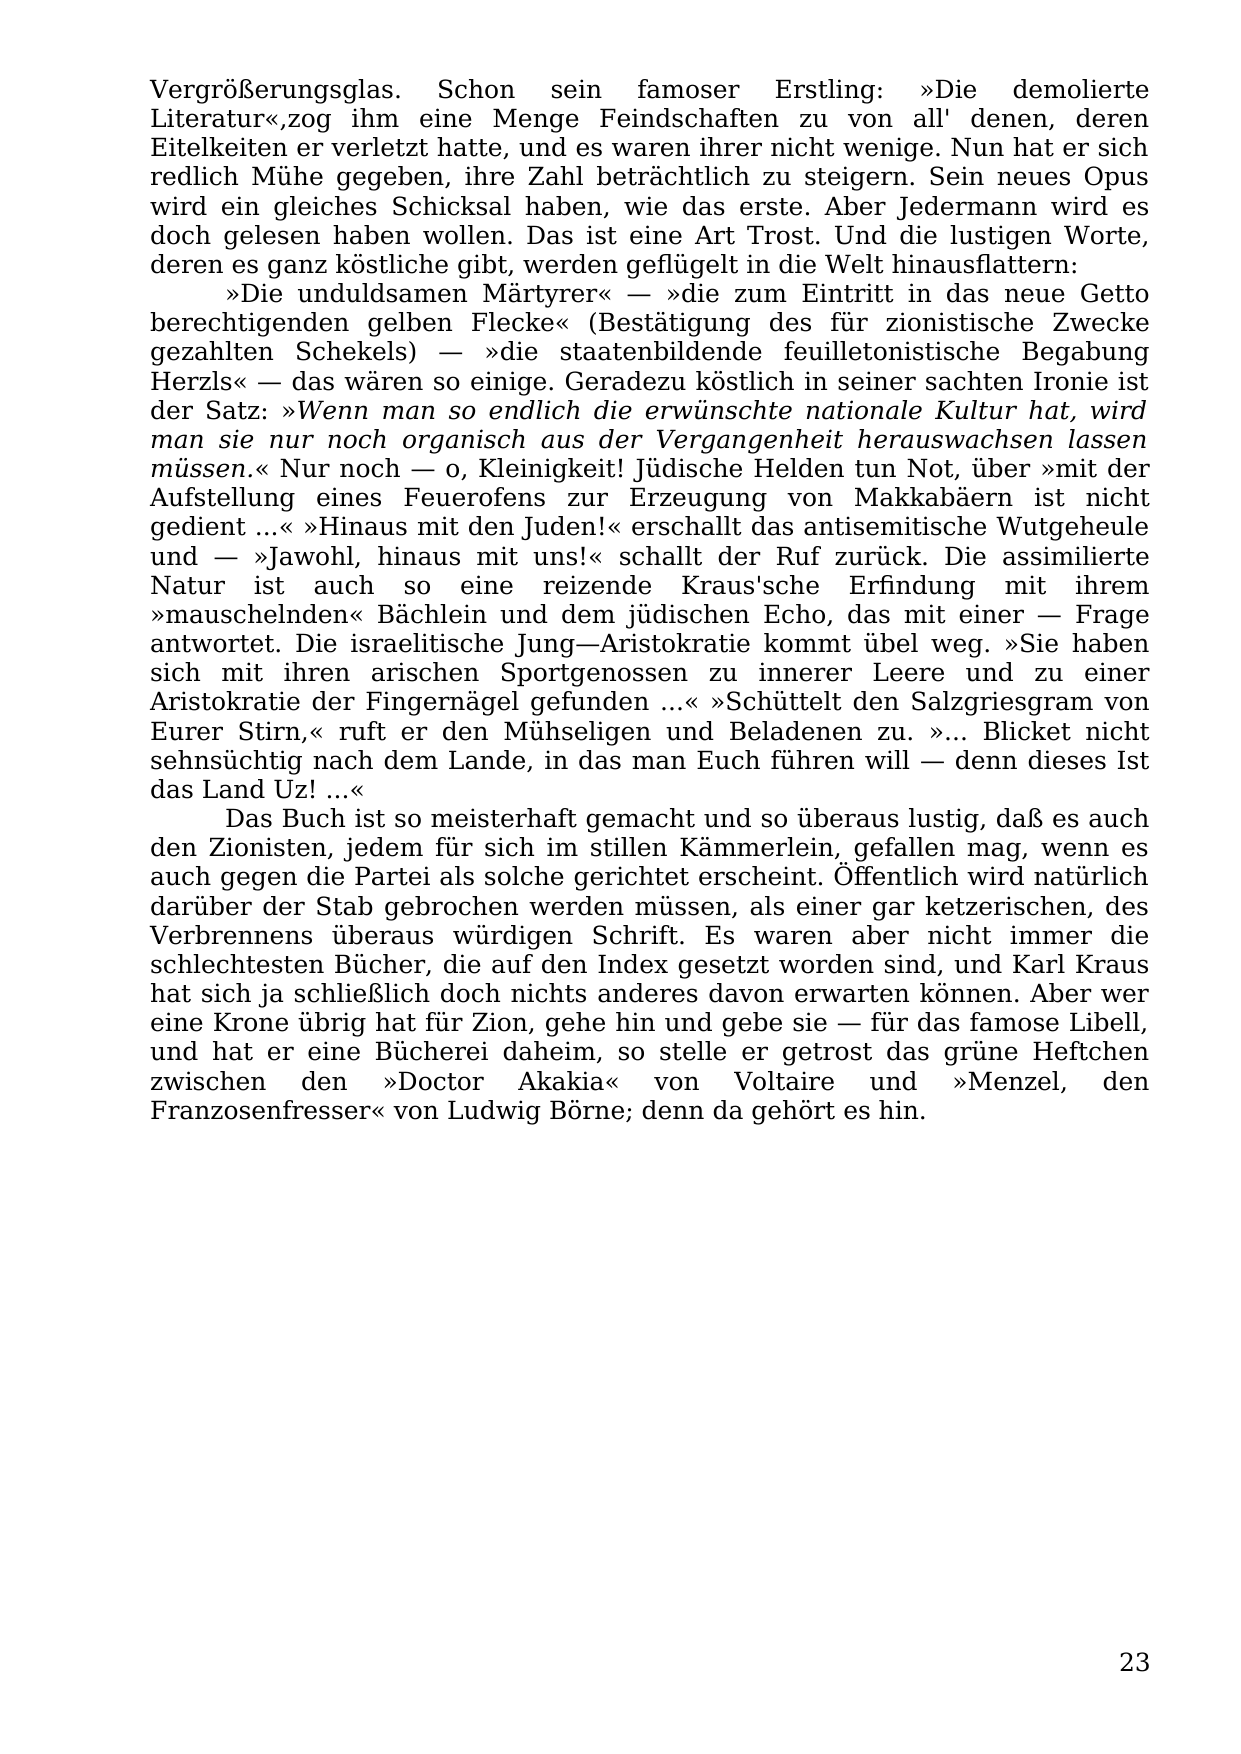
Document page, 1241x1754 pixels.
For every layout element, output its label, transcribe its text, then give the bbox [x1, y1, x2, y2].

text »Die unduldsamen Märtyrer« — »die zum Eintritt in das neue Getto berechtigenden gelben Flecke« (Bestätigung des für zionistische Zwecke gezahlten Schekels) — »die staatenbildende feuilletonistische Begabung Herzls« — das wären so einige. Geradezu köstlich in seiner sachten Ironie ist der Satz: »Wenn man so endlich die erwünschte nationale Kultur hat, wird man sie nur noch organisch aus der Vergangenheit herauswachsen lassen müssen.« Nur noch — o, Kleinigkeit! Jüdische Helden tun Not, über »mit der Aufstellung eines Feuerofens zur Erzeugung von Makkabäern ist nicht gedient ...« »Hinaus mit den Juden!« erschallt das antisemitische Wutgeheule und — »Jawohl, hinaus mit uns!« schallt der Ruf zurück. Die assimilierte Natur ist auch so eine reizende Kraus'sche Erfindung mit ihrem »mauschelnden« Bächlein und dem jüdischen Echo, das mit einer — Frage antwortet. Die israelitische Jung—Aristokratie kommt übel weg. »Sie haben sich mit ihren arischen Sportgenossen zu innerer Leere und zu einer Aristokratie der Fingernägel gefunden ...« »Schüttelt den Salzgriesgram von Eurer Stirn,« ruft er den Mühseligen und Beladenen zu. »... Blicket nicht sehnsüchtig nach dem Lande, in das man Euch führen will — denn dieses Ist das Land Uz! ...« [150, 279, 1151, 804]
text Das Buch ist so meisterhaft gemacht und so überaus lustig, daß es auch den Zionisten, jedem für sich im stillen Kämmerlein, gefallen mag, wenn es auch gegen die Partei als solche gerichtet erscheint. Öffentlich wird natürlich darüber der Stab gebrochen werden müssen, als einer gar ketzerischen, des Verbrennens überaus würdigen Schrift. Es waren aber nicht immer die schlechtesten Bücher, die auf den Index gesetzt worden sind, und Karl Kraus hat sich ja schließlich doch nichts anderes davon erwarten können. Aber wer eine Krone übrig hat für Zion, gehe hin und gebe sie — für das famose Libell, und hat er eine Bücherei daheim, so stelle er getrost das grüne Heftchen zwischen den »Doctor Akakia« von Voltaire und »Menzel, den Franzosenfresser« von Ludwig Börne; denn da gehört es hin. [150, 804, 1151, 1125]
text Vergrößerungsglas. Schon sein famoser Erstling: »Die demolierte Literatur«,zog ihm eine Menge Feindschaften zu von all' denen, deren Eitelkeiten er verletzt hatte, und es waren ihrer nicht wenige. Nun hat er sich redlich Mühe gegeben, ihre Zahl beträchtlich zu steigern. Sein neues Opus wird ein gleiches Schicksal haben, wie das erste. Aber Jedermann wird es doch gelesen haben wollen. Das ist eine Art Trost. Und die lustigen Worte, deren es ganz köstliche gibt, werden geflügelt in die Welt hinausflattern: [150, 75, 1151, 279]
